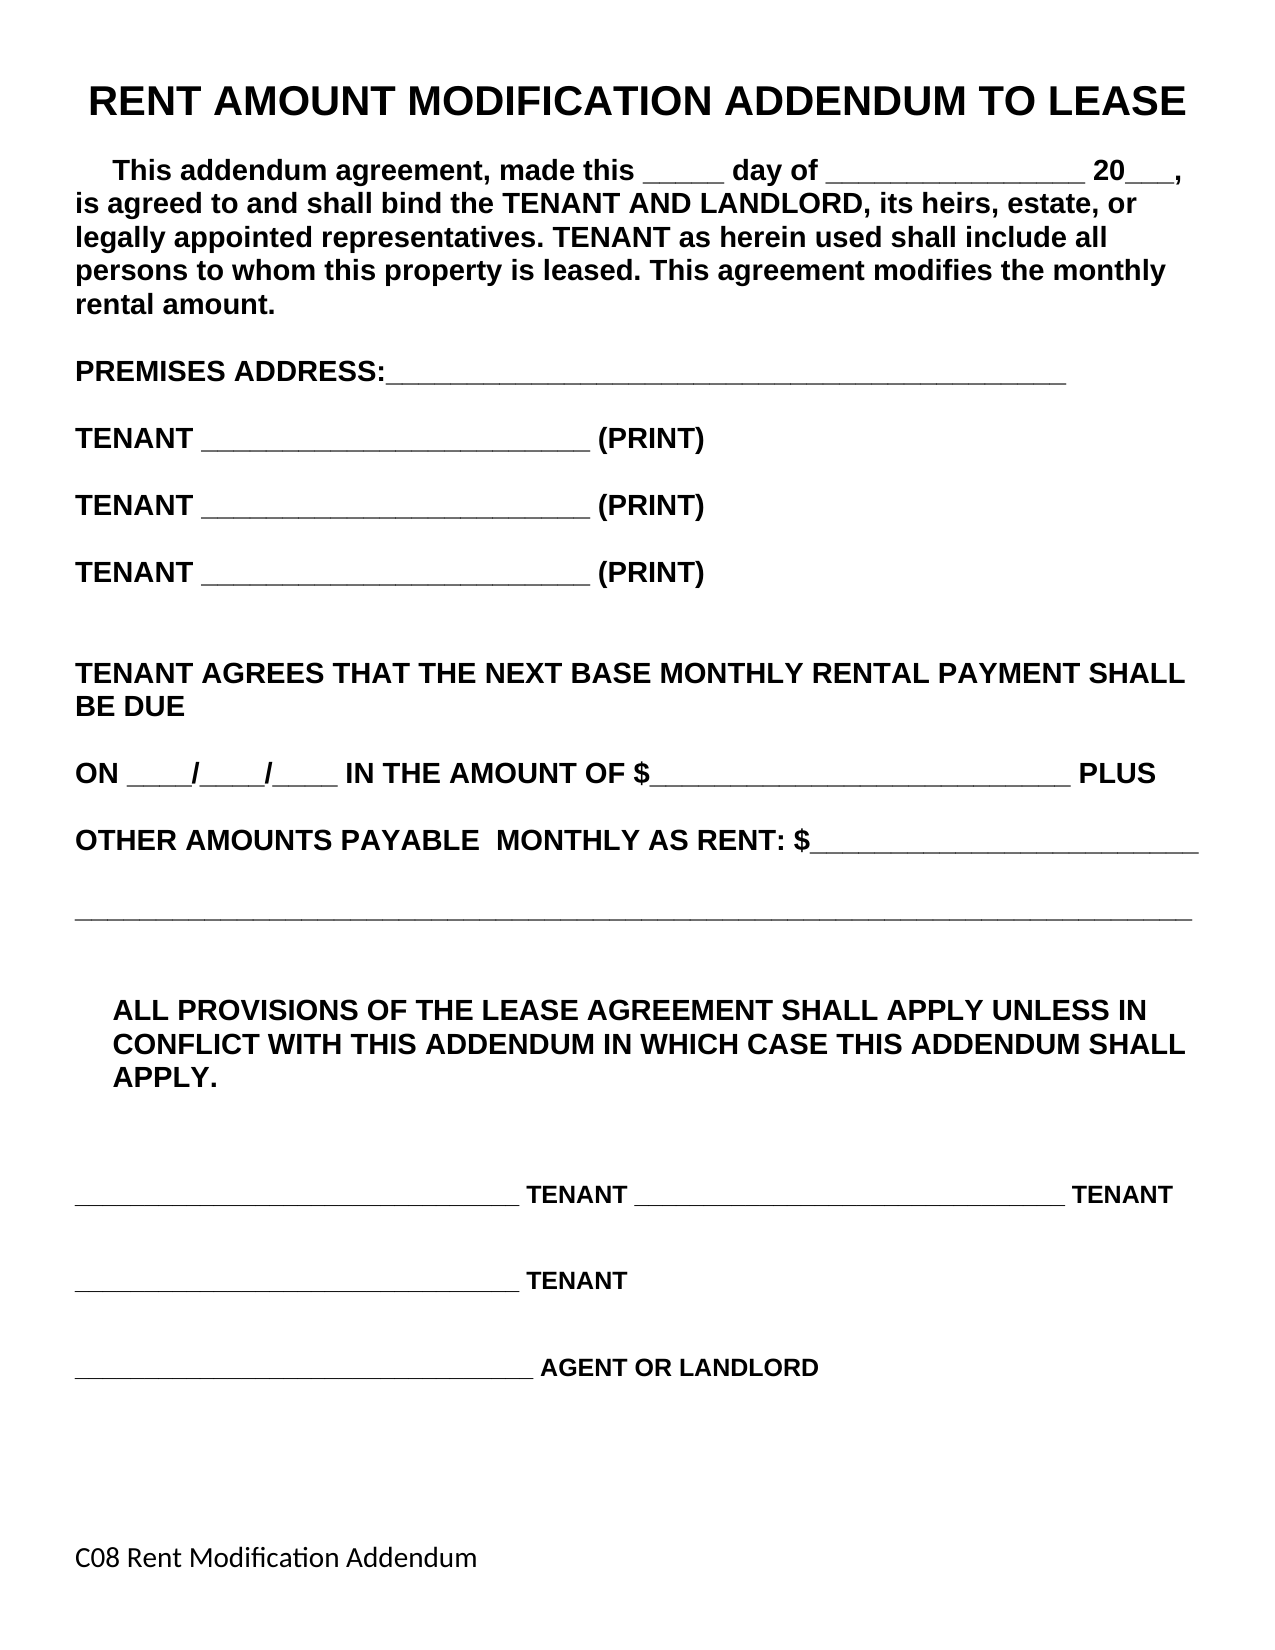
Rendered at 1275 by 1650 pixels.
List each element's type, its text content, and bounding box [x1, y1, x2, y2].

subtitle _________________________________ AGENT OR LANDLORD [75, 1353, 1200, 1381]
subtitle ALL PROVISIONS OF THE LEASE AGREEMENT SHALL APPLY UNLESS IN CONFLICT WITH THIS ADDENDUM IN WHICH CASE THIS ADDENDUM SHALL APPLY. [112, 993, 1200, 1094]
subtitle TENANT ________________________ (PRINT) [75, 421, 1200, 454]
subtitle PREMISES ADDRESS:__________________________________________ [75, 354, 1200, 387]
subtitle _____________________________________________________________________ [75, 891, 1200, 924]
subtitle This addendum agreement, made this _____ day of ________________ 20___, is agreed to and shall bind the TENANT AND LANDLORD, its heirs, estate, or legally appointed representatives. TENANT as herein used shall include all persons to whom this property is leased. This agreement modifies the monthly rental amount. [75, 153, 1200, 320]
subtitle TENANT ________________________ (PRINT) [75, 555, 1200, 589]
subtitle ON ____/____/____ IN THE AMOUNT OF $__________________________ PLUS [75, 756, 1200, 790]
subtitle OTHER AMOUNTS PAYABLE MONTHLY AS RENT: $________________________ [75, 823, 1200, 857]
subtitle ________________________________ TENANT _______________________________ TENANT [75, 1180, 1200, 1209]
subtitle TENANT ________________________ (PRINT) [75, 488, 1200, 522]
subtitle TENANT AGREES THAT THE NEXT BASE MONTHLY RENTAL PAYMENT SHALL BE DUE [75, 656, 1200, 723]
subtitle ________________________________ TENANT [75, 1266, 1200, 1295]
title RENT AMOUNT MODIFICATION ADDENDUM TO LEASE [75, 75, 1200, 124]
